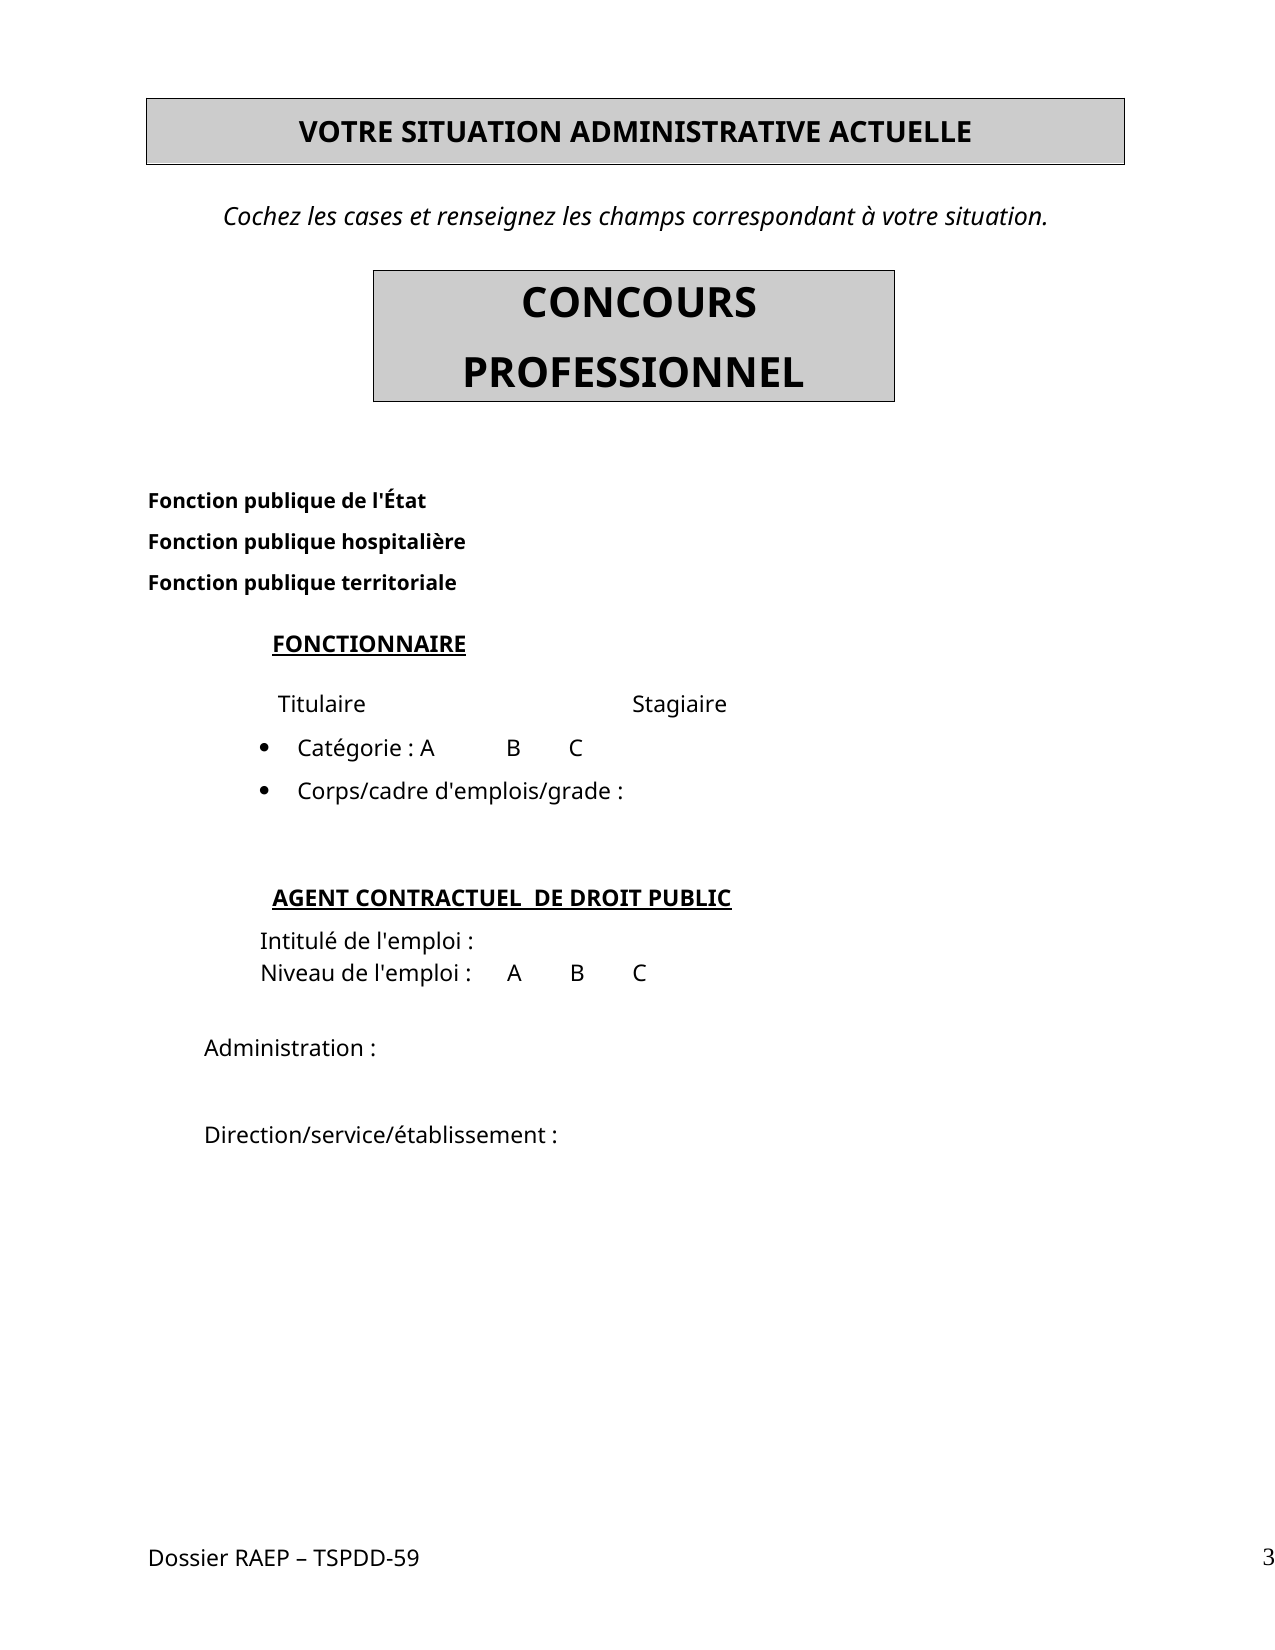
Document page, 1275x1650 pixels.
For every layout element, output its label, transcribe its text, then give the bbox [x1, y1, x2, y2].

table_header VOTRE SITUATION ADMINISTRATIVE ACTUELLE [147, 99, 1124, 163]
text PROFESSIONNEL [374, 339, 894, 401]
text Fonction publique de l'État [148, 484, 1127, 515]
text FONCTIONNAIRE [260, 628, 1127, 659]
text Titulaire Stagiaire [266, 688, 1127, 719]
text Fonction publique territoriale [148, 568, 1127, 597]
text Fonction publique hospitalière [148, 527, 1127, 556]
list Corps/cadre d'emplois/grade : [260, 775, 1127, 806]
text Niveau de l'emploi : A B C [260, 956, 1127, 988]
text Intitulé de l'emploi : [260, 925, 1127, 956]
text Administration : [204, 1031, 1127, 1063]
text Direction/service/établissement : [204, 1119, 1127, 1150]
text Cochez les cases et renseignez les champs correspondant à votre situation. [148, 198, 1127, 233]
text AGENT CONTRACTUEL DE DROIT PUBLIC [260, 881, 1127, 913]
text CONCOURS [374, 271, 894, 330]
list Catégorie : A B C [260, 731, 1127, 763]
